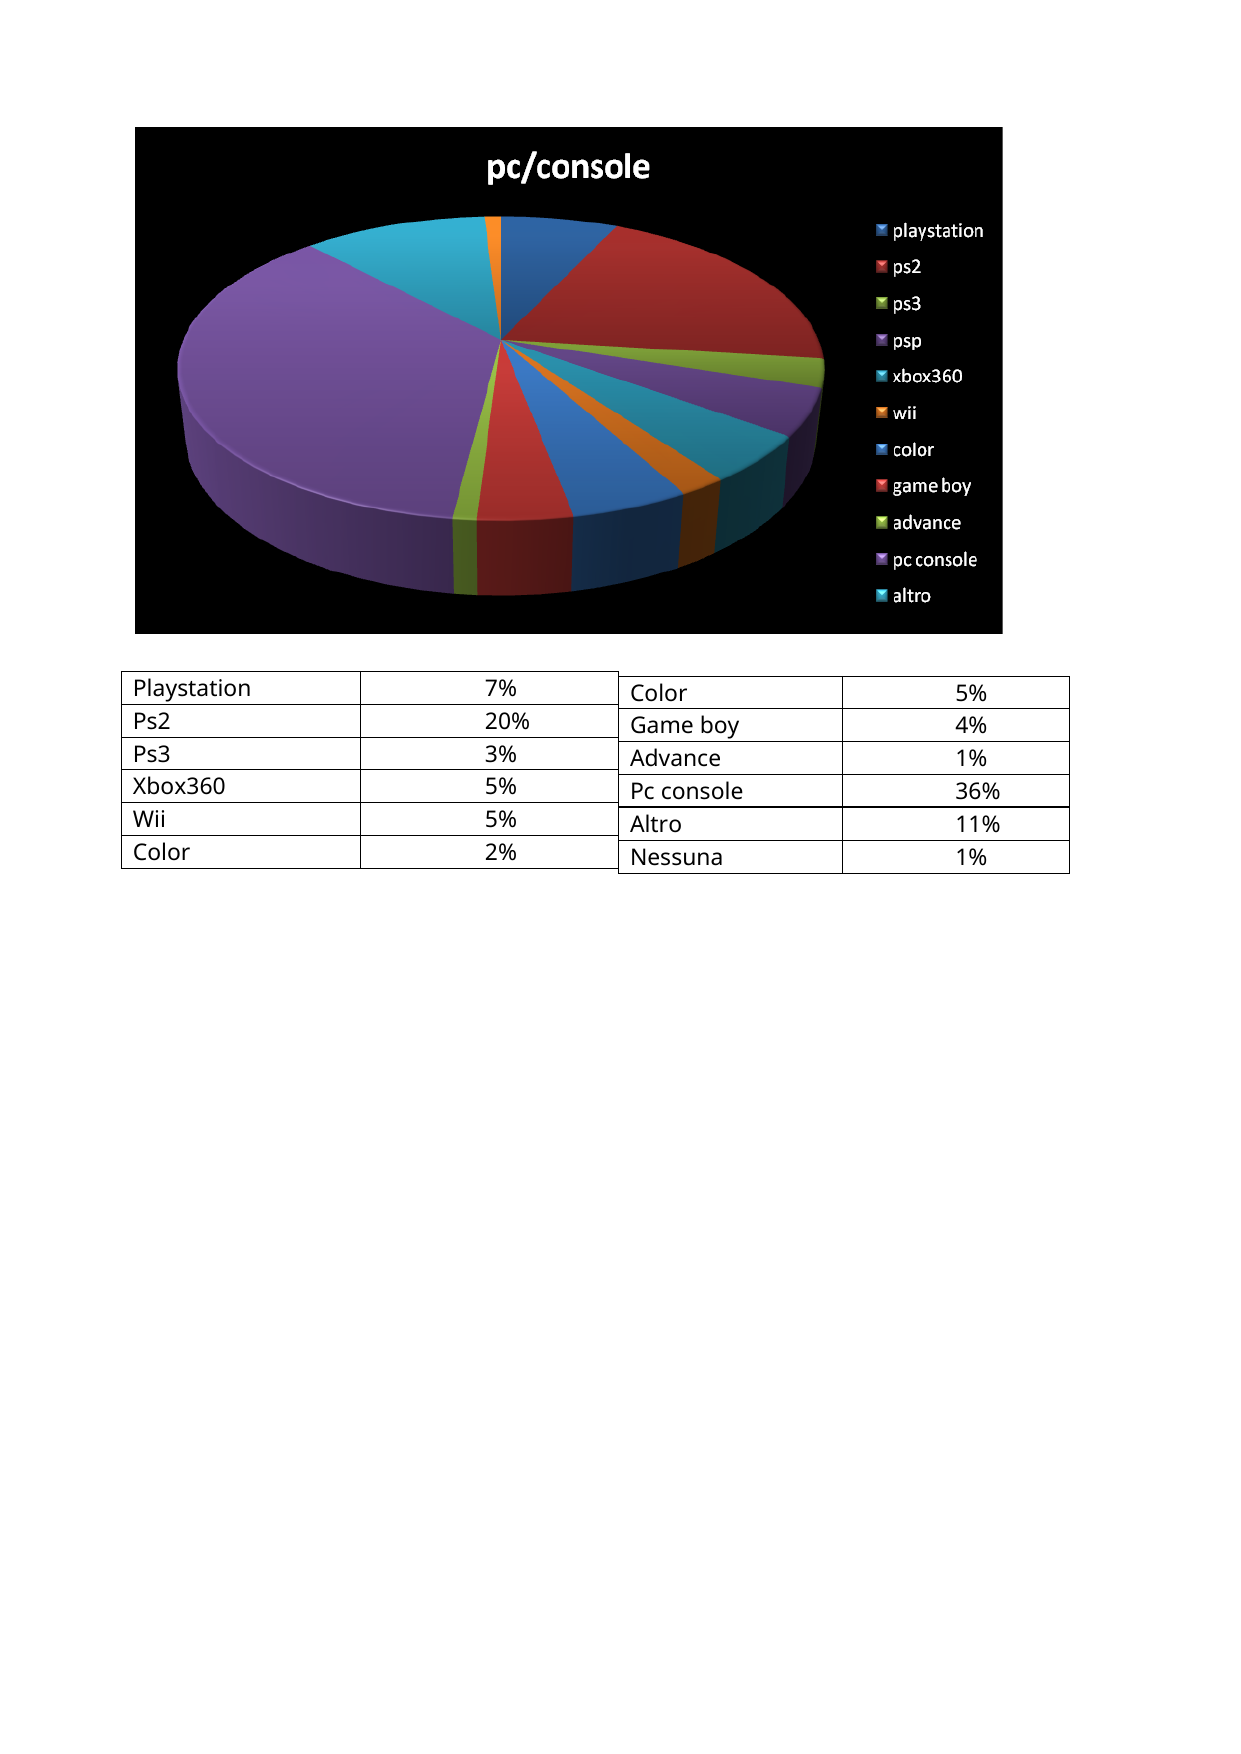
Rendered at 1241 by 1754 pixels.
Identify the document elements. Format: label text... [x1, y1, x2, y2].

table_cell 4% [843, 709, 1069, 741]
table_cell Xbox360 [122, 770, 360, 802]
table_cell 36% [843, 775, 1069, 806]
table_cell Wii [122, 803, 360, 835]
table_cell 2% [361, 836, 618, 868]
table_cell Game boy [619, 709, 842, 741]
table_cell 5% [361, 770, 618, 802]
table_header 5% [843, 677, 1069, 708]
table_cell 1% [843, 841, 1069, 872]
table_cell Altro [619, 808, 842, 839]
table_cell 3% [361, 738, 618, 769]
table_cell Ps3 [122, 738, 360, 769]
table_header Playstation [122, 672, 360, 704]
table_cell 20% [361, 705, 618, 737]
table_cell Advance [619, 742, 842, 774]
table_cell 1% [843, 742, 1069, 774]
table_header Color [619, 677, 842, 708]
table_cell Nessuna [619, 841, 842, 872]
table_cell Color [122, 836, 360, 868]
table_cell 5% [361, 803, 618, 835]
table_header 7% [361, 672, 618, 704]
table_cell 11% [843, 808, 1069, 839]
table_cell Ps2 [122, 705, 360, 737]
table_cell Pc console [619, 775, 842, 806]
